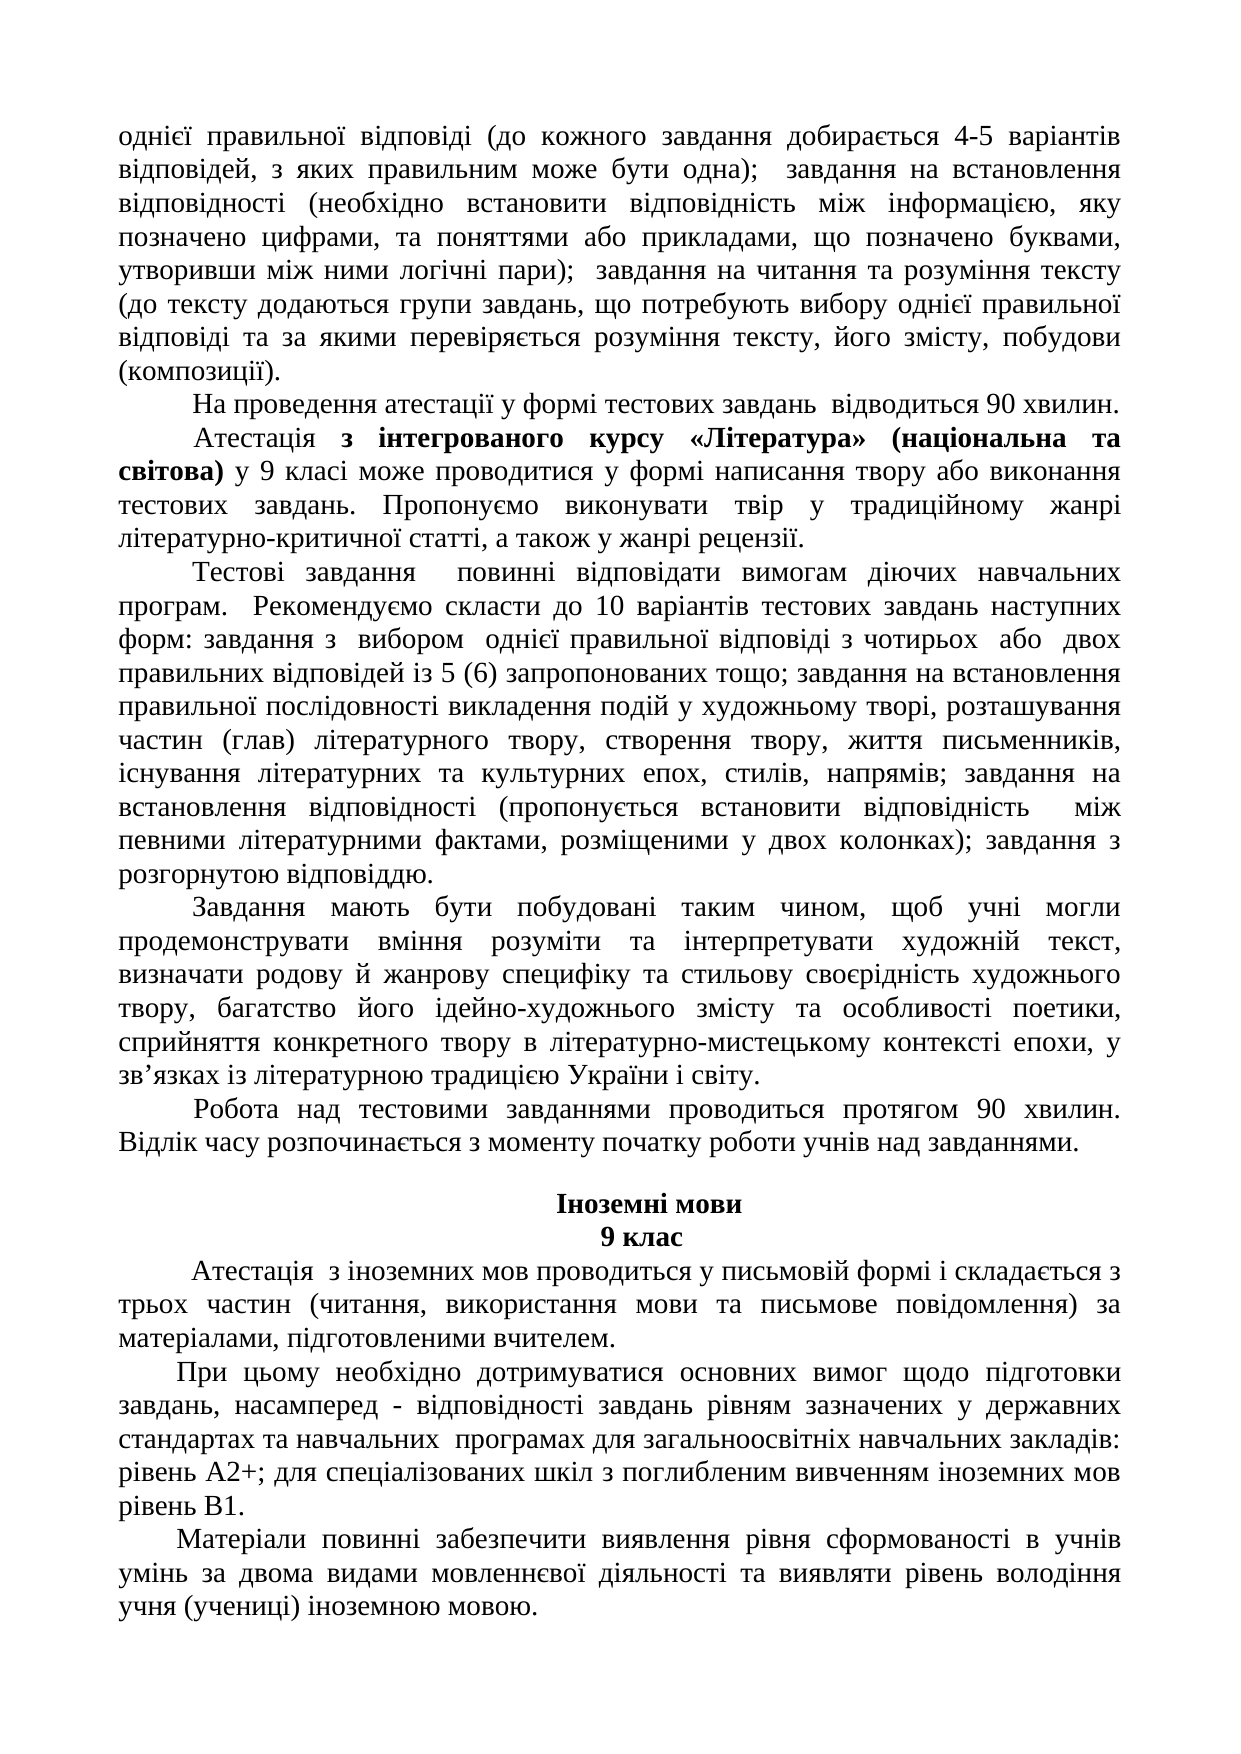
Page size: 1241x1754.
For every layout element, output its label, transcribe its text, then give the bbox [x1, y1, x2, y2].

text На проведення атестації у формі тестових завдань відводиться 90 хвилин. [118, 386, 1122, 420]
text Іноземні мови [118, 1186, 1122, 1219]
text Матеріали повинні забезпечити виявлення рівня сформованості в учнів умінь за двома видами мовленнєвої діяльності та виявляти рівень володіння учня (учениці) іноземною мовою. [118, 1521, 1122, 1622]
text Атестація з інтегрованого курсу «Література» (національна та світова) у 9 класі може проводитися у формі написання твору або виконання тестових завдань. Пропонуємо виконувати твір у традиційному жанрі літературно-критичної статті, а також у жанрі рецензії. [118, 420, 1122, 554]
text Тестові завдання повинні відповідати вимогам діючих навчальних програм. Рекомендуємо скласти до 10 варіантів тестових завдань наступних форм: завдання з вибором однієї правильної відповіді з чотирьох або двох правильних відповідей із 5 (6) запропонованих тощо; завдання на встановлення правильної послідовності викладення подій у художньому творі, розташування частин (глав) літературного твору, створення твору, життя письменників, існування літературних та культурних епох, стилів, напрямів; завдання на встановлення відповідності (пропонується встановити відповідність між певними літературними фактами, розміщеними у двох колонках); завдання з розгорнутою відповіддю. [118, 554, 1122, 889]
text Завдання мають бути побудовані таким чином, щоб учні могли продемонструвати вміння розуміти та інтерпретувати художній текст, визначати родову й жанрову специфіку та стильову своєрідність художнього твору, багатство його ідейно-художнього змісту та особливості поетики, сприйняття конкретного твору в літературно-мистецькому контексті епохи, у зв’язках із літературною традицією України і світу. [118, 889, 1122, 1091]
text 9 клас [118, 1219, 1122, 1253]
text Робота над тестовими завданнями проводиться протягом 90 хвилин. Відлік часу розпочинається з моменту початку роботи учнів над завданнями. [118, 1091, 1122, 1158]
text Атестація з іноземних мов проводиться у письмовій формі і складається з трьох частин (читання, використання мови та письмове повідомлення) за матеріалами, підготовленими вчителем. [118, 1253, 1122, 1354]
text При цьому необхідно дотримуватися основних вимог щодо підготовки завдань, насамперед - відповідності завдань рівням зазначених у державних стандартах та навчальних програмах для загальноосвітніх навчальних закладів: рівень А2+; для спеціалізованих шкіл з поглибленим вивченням іноземних мов рівень В1. [118, 1354, 1122, 1521]
text однієї правильної відповіді (до кожного завдання добирається 4-5 варіантів відповідей, з яких правильним може бути одна); завдання на встановлення відповідності (необхідно встановити відповідність між інформацією, яку позначено цифрами, та поняттями або прикладами, що позначено буквами, утворивши між ними логічні пари); завдання на читання та розуміння тексту (до тексту додаються групи завдань, що потребують вибору однієї правильної відповіді та за якими перевіряється розуміння тексту, його змісту, побудови (композиції). [118, 118, 1122, 386]
